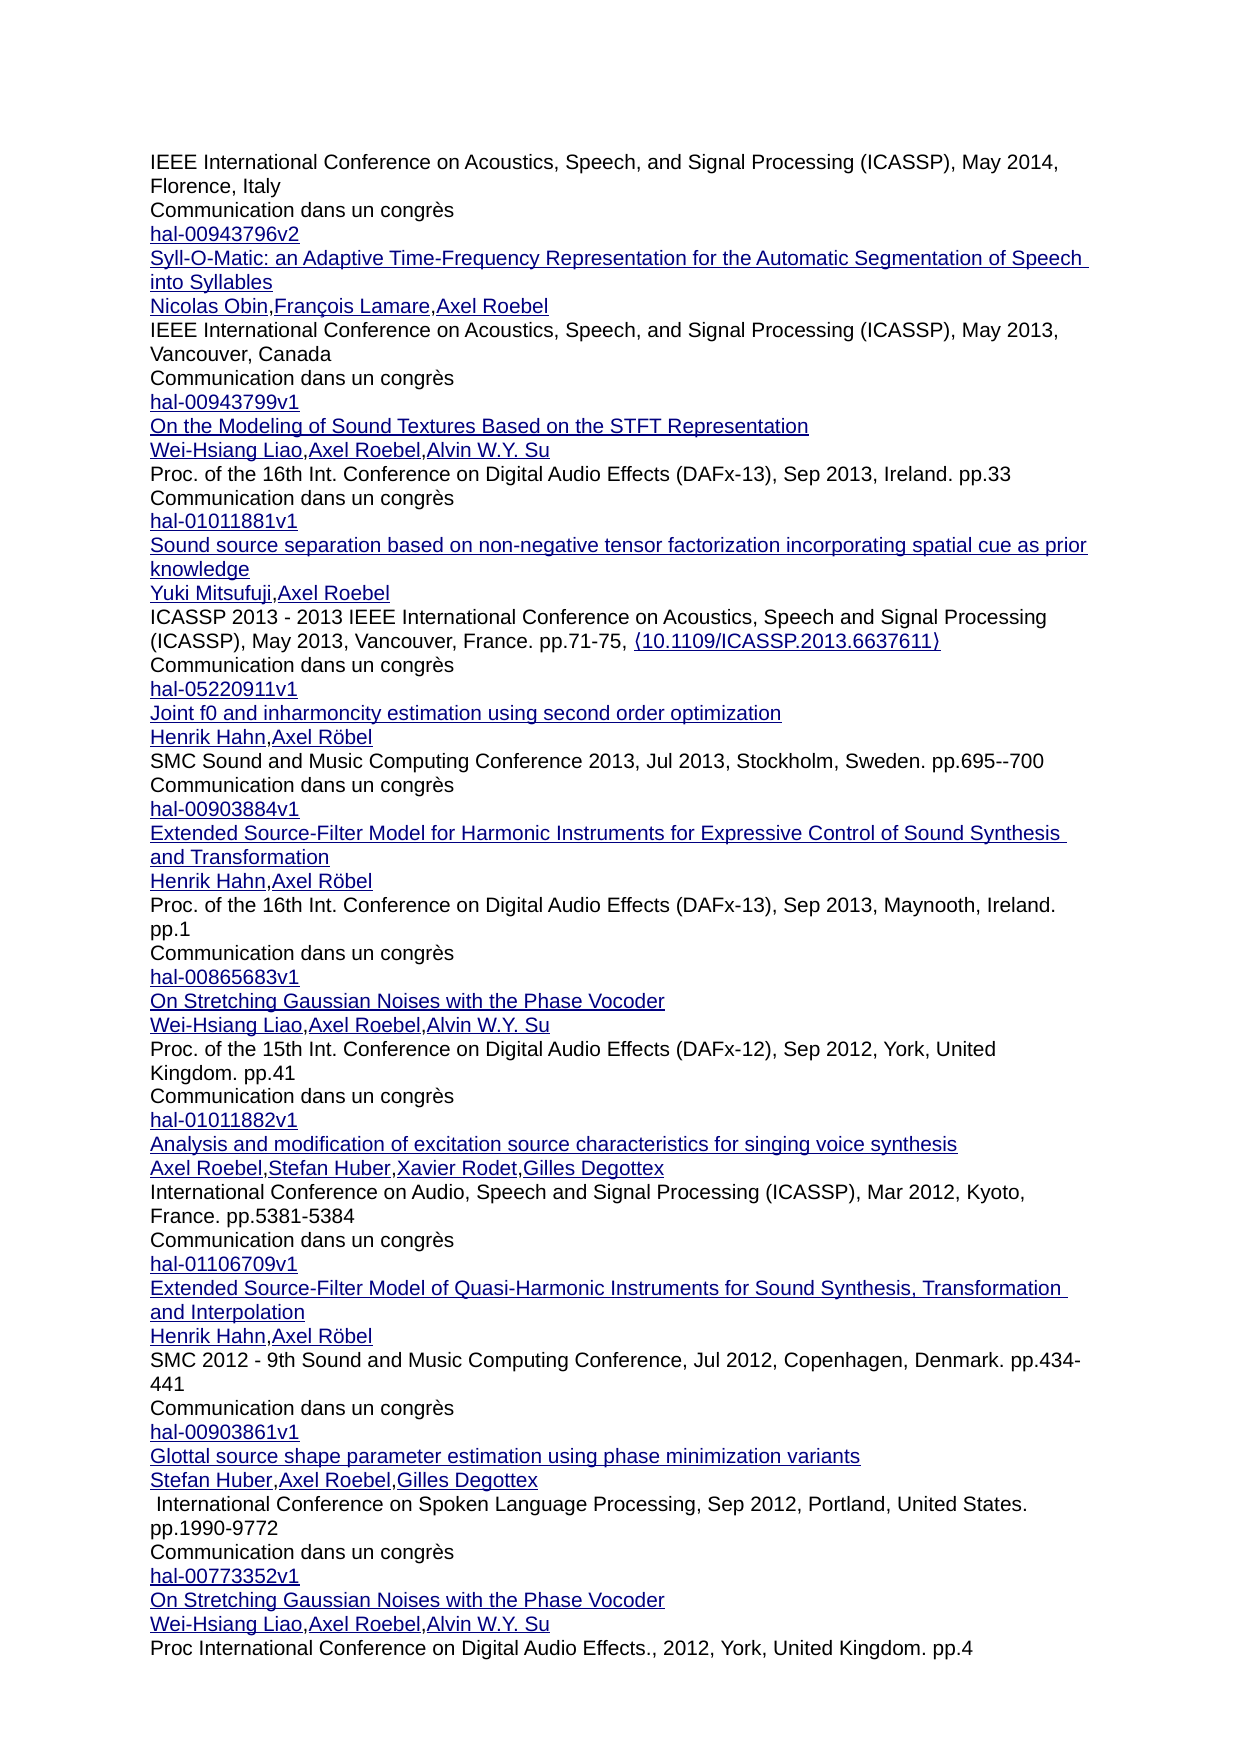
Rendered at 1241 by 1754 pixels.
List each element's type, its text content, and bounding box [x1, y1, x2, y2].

table_cell On Stretching Gaussian Noises with the Phase Vocoder Wei-Hsiang Liao,Axel Roebel,Alvin W.Y. Su Proc. of the 15th Int. Conference on Digital Audio Effects (DAFx-12), Sep 2012, York, United Kingdom. pp.41 Communication dans un congrès hal-01011882v1 [150, 989, 1090, 1132]
table_cell Joint f0 and inharmoncity estimation using second order optimization Henrik Hahn,Axel Röbel SMC Sound and Music Computing Conference 2013, Jul 2013, Stockholm, Sweden. pp.695--700 Communication dans un congrès hal-00903884v1 [150, 701, 1090, 821]
table_cell Sound source separation based on non-negative tensor factorization incorporating spatial cue as prior knowledge Yuki Mitsufuji,Axel Roebel ICASSP 2013 - 2013 IEEE International Conference on Acoustics, Speech and Signal Processing (ICASSP), May 2013, Vancouver, France. pp.71-75, ⟨10.1109/ICASSP.2013.6637611⟩ Communication dans un congrès hal-05220911v1 [150, 533, 1090, 701]
table_cell Analysis and modification of excitation source characteristics for singing voice synthesis Axel Roebel,Stefan Huber,Xavier Rodet,Gilles Degottex International Conference on Audio, Speech and Signal Processing (ICASSP), Mar 2012, Kyoto, France. pp.5381-5384 Communication dans un congrès hal-01106709v1 [150, 1132, 1090, 1276]
table_cell Extended Source-Filter Model for Harmonic Instruments for Expressive Control of Sound Synthesis and Transformation Henrik Hahn,Axel Röbel Proc. of the 16th Int. Conference on Digital Audio Effects (DAFx-13), Sep 2013, Maynooth, Ireland. pp.1 Communication dans un congrès hal-00865683v1 [150, 821, 1090, 988]
table_cell On the Modeling of Sound Textures Based on the STFT Representation Wei-Hsiang Liao,Axel Roebel,Alvin W.Y. Su Proc. of the 16th Int. Conference on Digital Audio Effects (DAFx-13), Sep 2013, Ireland. pp.33 Communication dans un congrès hal-01011881v1 [150, 414, 1090, 533]
table_cell Extended Source-Filter Model of Quasi-Harmonic Instruments for Sound Synthesis, Transformation and Interpolation Henrik Hahn,Axel Röbel SMC 2012 - 9th Sound and Music Computing Conference, Jul 2012, Copenhagen, Denmark. pp.434-441 Communication dans un congrès hal-00903861v1 [150, 1276, 1090, 1444]
table_cell Syll-O-Matic: an Adaptive Time-Frequency Representation for the Automatic Segmentation of Speech into Syllables Nicolas Obin,François Lamare,Axel Roebel IEEE International Conference on Acoustics, Speech, and Signal Processing (ICASSP), May 2013, Vancouver, Canada Communication dans un congrès hal-00943799v1 [150, 246, 1090, 413]
table_cell On Stretching Gaussian Noises with the Phase Vocoder Wei-Hsiang Liao,Axel Roebel,Alvin W.Y. Su Proc International Conference on Digital Audio Effects., 2012, York, United Kingdom. pp.4 [150, 1588, 1090, 1659]
table_cell IEEE International Conference on Acoustics, Speech, and Signal Processing (ICASSP), May 2014, Florence, Italy Communication dans un congrès hal-00943796v2 [150, 150, 1090, 246]
table_cell Glottal source shape parameter estimation using phase minimization variants Stefan Huber,Axel Roebel,Gilles Degottex International Conference on Spoken Language Processing, Sep 2012, Portland, United States. pp.1990-9772 Communication dans un congrès hal-00773352v1 [150, 1444, 1090, 1587]
